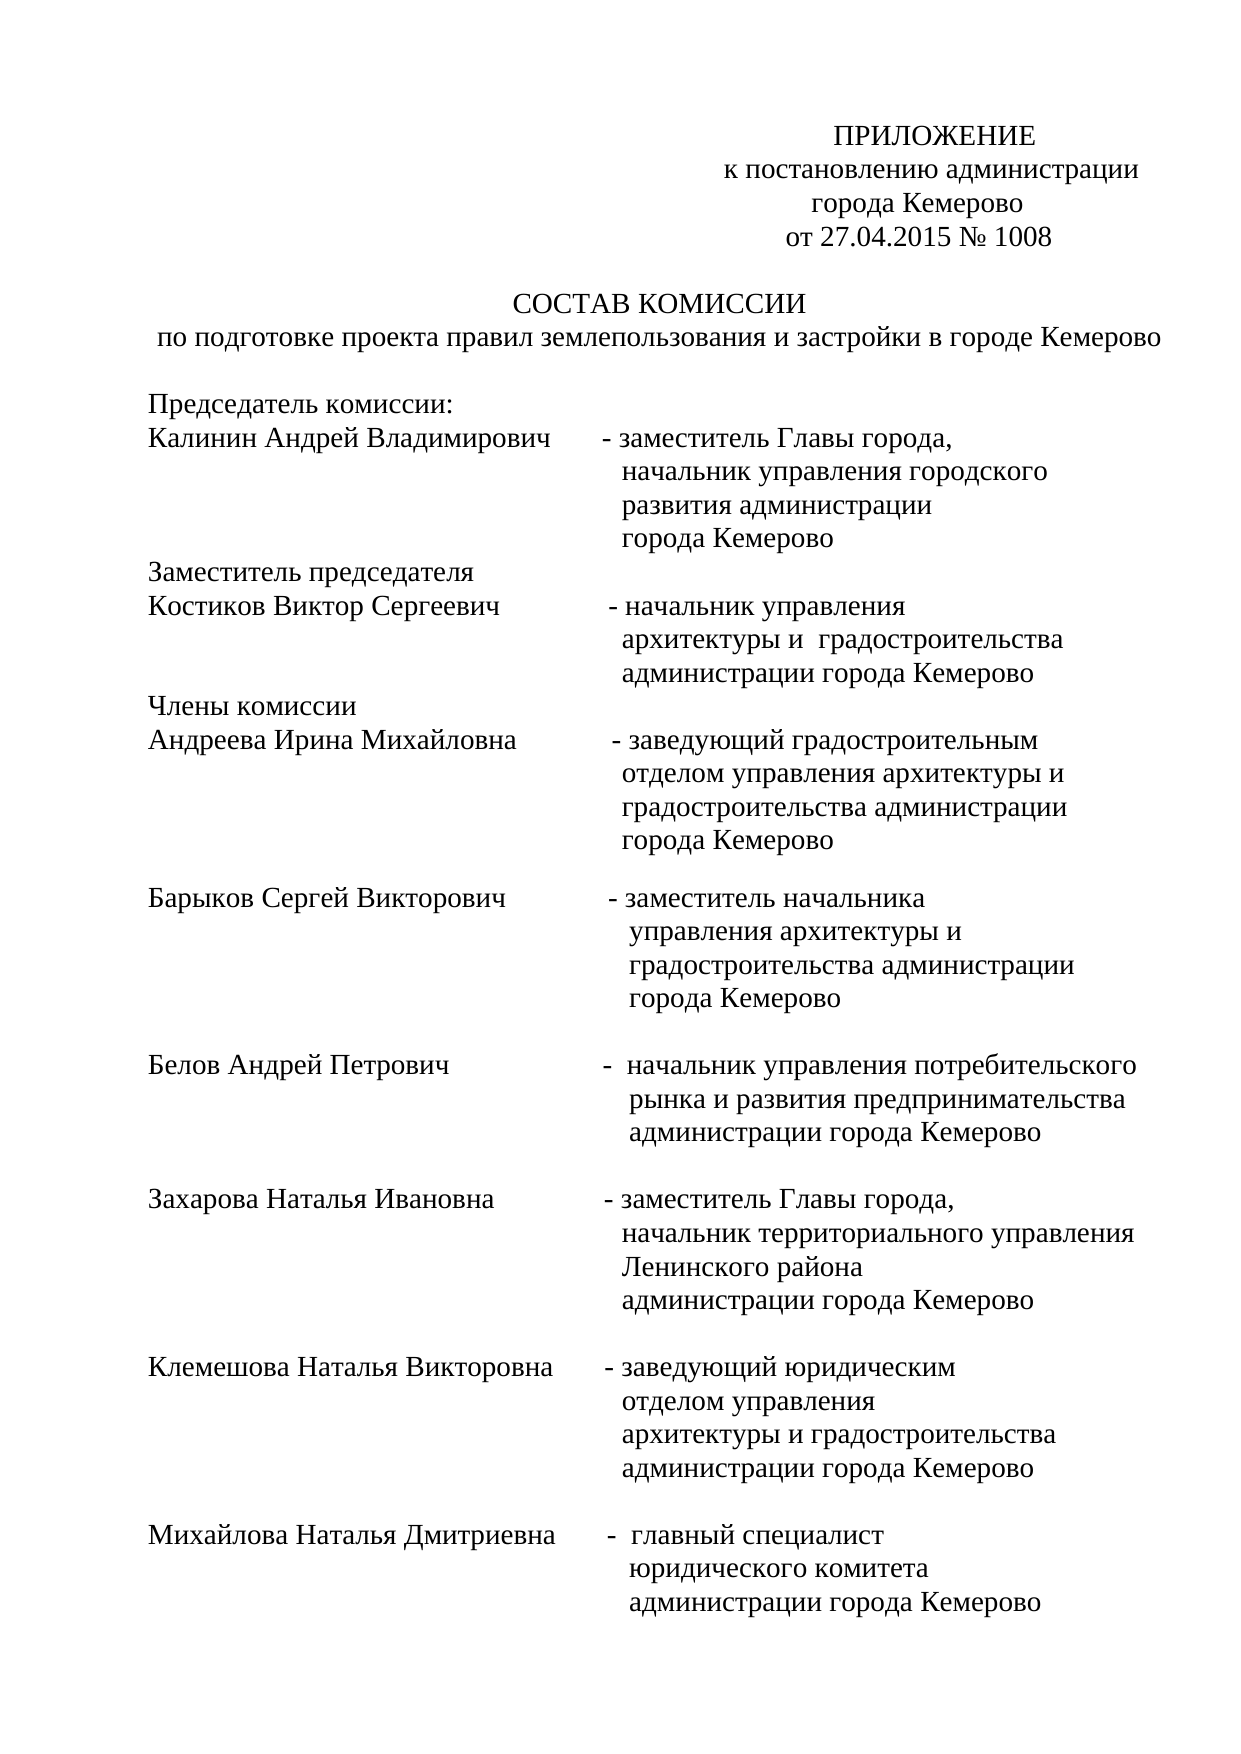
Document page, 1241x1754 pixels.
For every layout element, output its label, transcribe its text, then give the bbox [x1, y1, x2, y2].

text юридического комитета [148, 1551, 1152, 1584]
text города Кемерово [148, 822, 1152, 856]
text администрации города Кемерово [148, 1584, 1152, 1618]
text Клемешова Наталья Викторовна - заведующий юридическим [148, 1349, 1152, 1383]
text управления архитектуры и [148, 913, 1152, 947]
text по подготовке проекта правил землепользования и застройки в городе Кемерово [148, 319, 1170, 353]
text от 27.04.2015 № 1008 [664, 219, 1152, 252]
text администрации города Кемерово [148, 1450, 1152, 1483]
text отделом управления архитектуры и [148, 755, 1152, 789]
text администрации города Кемерово [148, 1282, 1152, 1316]
text Ленинского района [148, 1249, 1152, 1282]
title администрации города Кемерово [148, 1114, 1152, 1148]
title Костиков Виктор Сергеевич - начальник управления [148, 588, 1152, 621]
title архитектуры и градостроительства [148, 621, 1152, 655]
text ПРИЛОЖЕНИЕ [148, 118, 1152, 152]
text города Кемерово [148, 521, 1152, 554]
text архитектуры и градостроительства [148, 1416, 1152, 1450]
text отделом управления [148, 1383, 1152, 1416]
text Председатель комиссии: [148, 386, 1152, 420]
title Белов Андрей Петрович - начальник управления потребительского [148, 1047, 1152, 1081]
text Заместитель председателя [148, 554, 1152, 588]
text развития администрации [148, 487, 1152, 521]
text Михайлова Наталья Дмитриевна - главный специалист [148, 1517, 1152, 1551]
text города Кемерово [148, 980, 1152, 1014]
text Калинин Андрей Владимирович - заместитель Главы города, [148, 420, 1152, 453]
text начальник управления городского [148, 453, 1152, 487]
title Члены комиссии [148, 688, 1152, 722]
text Захарова Наталья Ивановна - заместитель Главы города, [148, 1182, 1152, 1215]
text градостроительства администрации [148, 947, 1152, 980]
text начальник территориального управления [148, 1215, 1152, 1249]
text к постановлению администрации [148, 152, 1152, 185]
title администрации города Кемерово [148, 655, 1152, 688]
text Андреева Ирина Михайловна - заведующий градостроительным [148, 722, 1152, 755]
title рынка и развития предпринимательства [148, 1081, 1152, 1114]
text города Кемерово [148, 185, 1152, 219]
text Барыков Сергей Викторович - заместитель начальника [148, 880, 1152, 913]
text СОСТАВ КОМИССИИ [148, 286, 1170, 319]
text градостроительства администрации [148, 789, 1152, 822]
